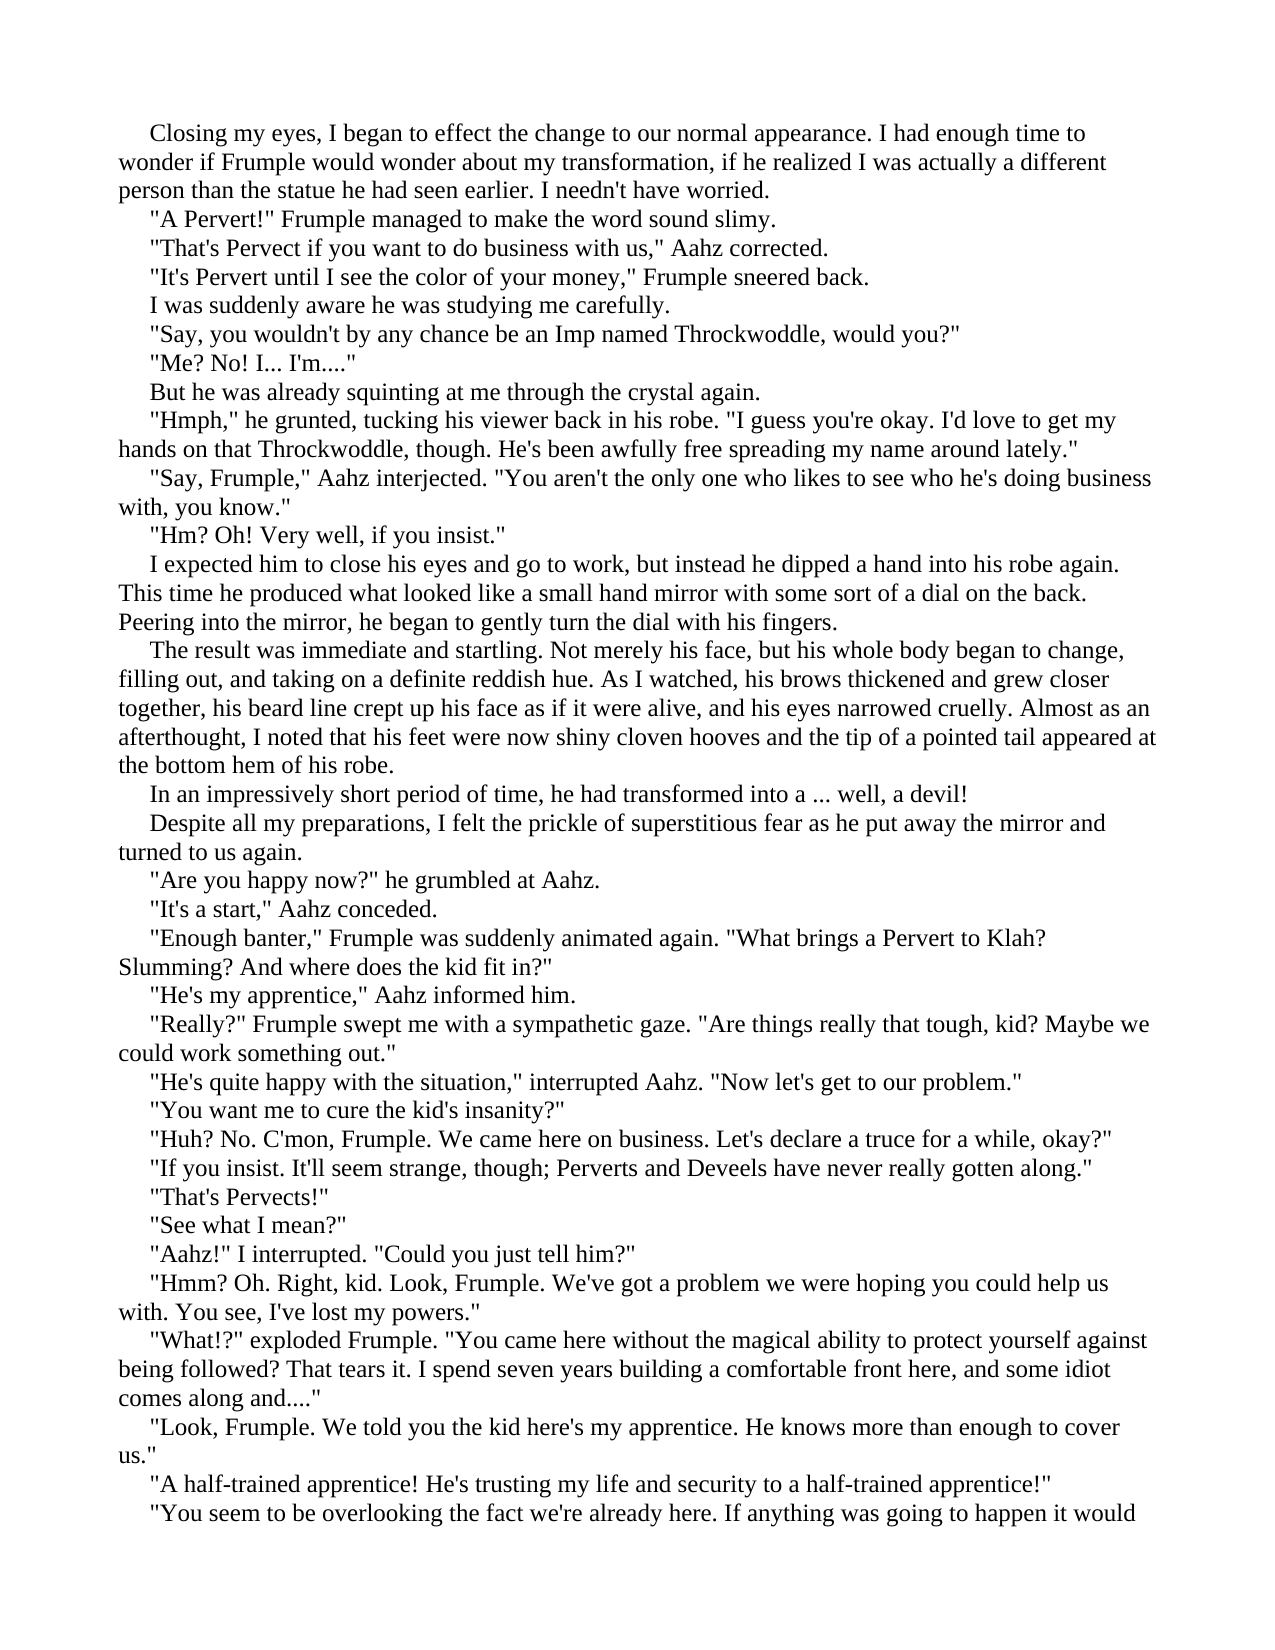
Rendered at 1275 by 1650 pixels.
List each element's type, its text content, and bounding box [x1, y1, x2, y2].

text I expected him to close his eyes and go to work, but instead he dipped a hand into his robe again. This time he produced what looked like a small hand mirror with some sort of a dial on the back. Peering into the mirror, he began to gently turn the dial with his fingers. [118, 549, 1157, 636]
text But he was already squinting at me through the crystal again. [118, 377, 1157, 406]
text "He's quite happy with the situation," interrupted Aahz. "Now let's get to our problem." [118, 1067, 1157, 1096]
text "It's a start," Aahz conceded. [118, 894, 1157, 923]
text "You seem to be overlooking the fact we're already here. If anything was going to happen it would [118, 1498, 1157, 1527]
text "Hmph," he grunted, tucking his viewer back in his robe. "I guess you're okay. I'd love to get my hands on that Throckwoddle, though. He's been awfully free spreading my name around lately." [118, 406, 1157, 463]
text The result was immediate and startling. Not merely his face, but his whole body began to change, filling out, and taking on a definite reddish hue. As I watched, his brows thickened and grew closer together, his beard line crept up his face as if it were alive, and his eyes narrowed cruelly. Almost as an afterthought, I noted that his feet were now shiny cloven hooves and the tip of a pointed tail appeared at the bottom hem of his robe. [118, 636, 1157, 779]
text "That's Pervects!" [118, 1182, 1157, 1211]
text "See what I mean?" [118, 1211, 1157, 1239]
text "Hm? Oh! Very well, if you insist." [118, 521, 1157, 549]
text "That's Pervect if you want to do business with us," Aahz corrected. [118, 233, 1157, 262]
text "Look, Frumple. We told you the kid here's my apprentice. He knows more than enough to cover us." [118, 1412, 1157, 1469]
text "Say, Frumple," Aahz interjected. "You aren't the only one who likes to see who he's doing business with, you know." [118, 463, 1157, 521]
text "He's my apprentice," Aahz informed him. [118, 981, 1157, 1009]
text "Me? No! I... I'm...." [118, 348, 1157, 377]
text "It's Pervert until I see the color of your money," Frumple sneered back. [118, 262, 1157, 291]
text "Hmm? Oh. Right, kid. Look, Frumple. We've got a problem we were hoping you could help us with. You see, I've lost my powers." [118, 1268, 1157, 1326]
text "Are you happy now?" he grumbled at Aahz. [118, 866, 1157, 894]
text I was suddenly aware he was studying me carefully. [118, 291, 1157, 319]
text "Aahz!" I interrupted. "Could you just tell him?" [118, 1239, 1157, 1268]
text "If you insist. It'll seem strange, though; Perverts and Deveels have never really gotten along." [118, 1153, 1157, 1182]
text Despite all my preparations, I felt the prickle of superstitious fear as he put away the mirror and turned to us again. [118, 808, 1157, 866]
text "Say, you wouldn't by any chance be an Imp named Throckwoddle, would you?" [118, 319, 1157, 348]
text In an impressively short period of time, he had transformed into a ... well, a devil! [118, 779, 1157, 808]
text Closing my eyes, I began to effect the change to our normal appearance. I had enough time to wonder if Frumple would wonder about my transformation, if he realized I was actually a different person than the statue he had seen earlier. I needn't have worried. [118, 118, 1157, 204]
text "Enough banter," Frumple was suddenly animated again. "What brings a Pervert to Klah? Slumming? And where does the kid fit in?" [118, 923, 1157, 981]
text "A Pervert!" Frumple managed to make the word sound slimy. [118, 204, 1157, 233]
text "A half-trained apprentice! He's trusting my life and security to a half-trained apprentice!" [118, 1469, 1157, 1498]
text "Huh? No. C'mon, Frumple. We came here on business. Let's declare a truce for a while, okay?" [118, 1124, 1157, 1153]
text "Really?" Frumple swept me with a sympathetic gaze. "Are things really that tough, kid? Maybe we could work something out." [118, 1009, 1157, 1067]
text "You want me to cure the kid's insanity?" [118, 1096, 1157, 1124]
text "What!?" exploded Frumple. "You came here without the magical ability to protect yourself against being followed? That tears it. I spend seven years building a comfortable front here, and some idiot comes along and...." [118, 1326, 1157, 1412]
